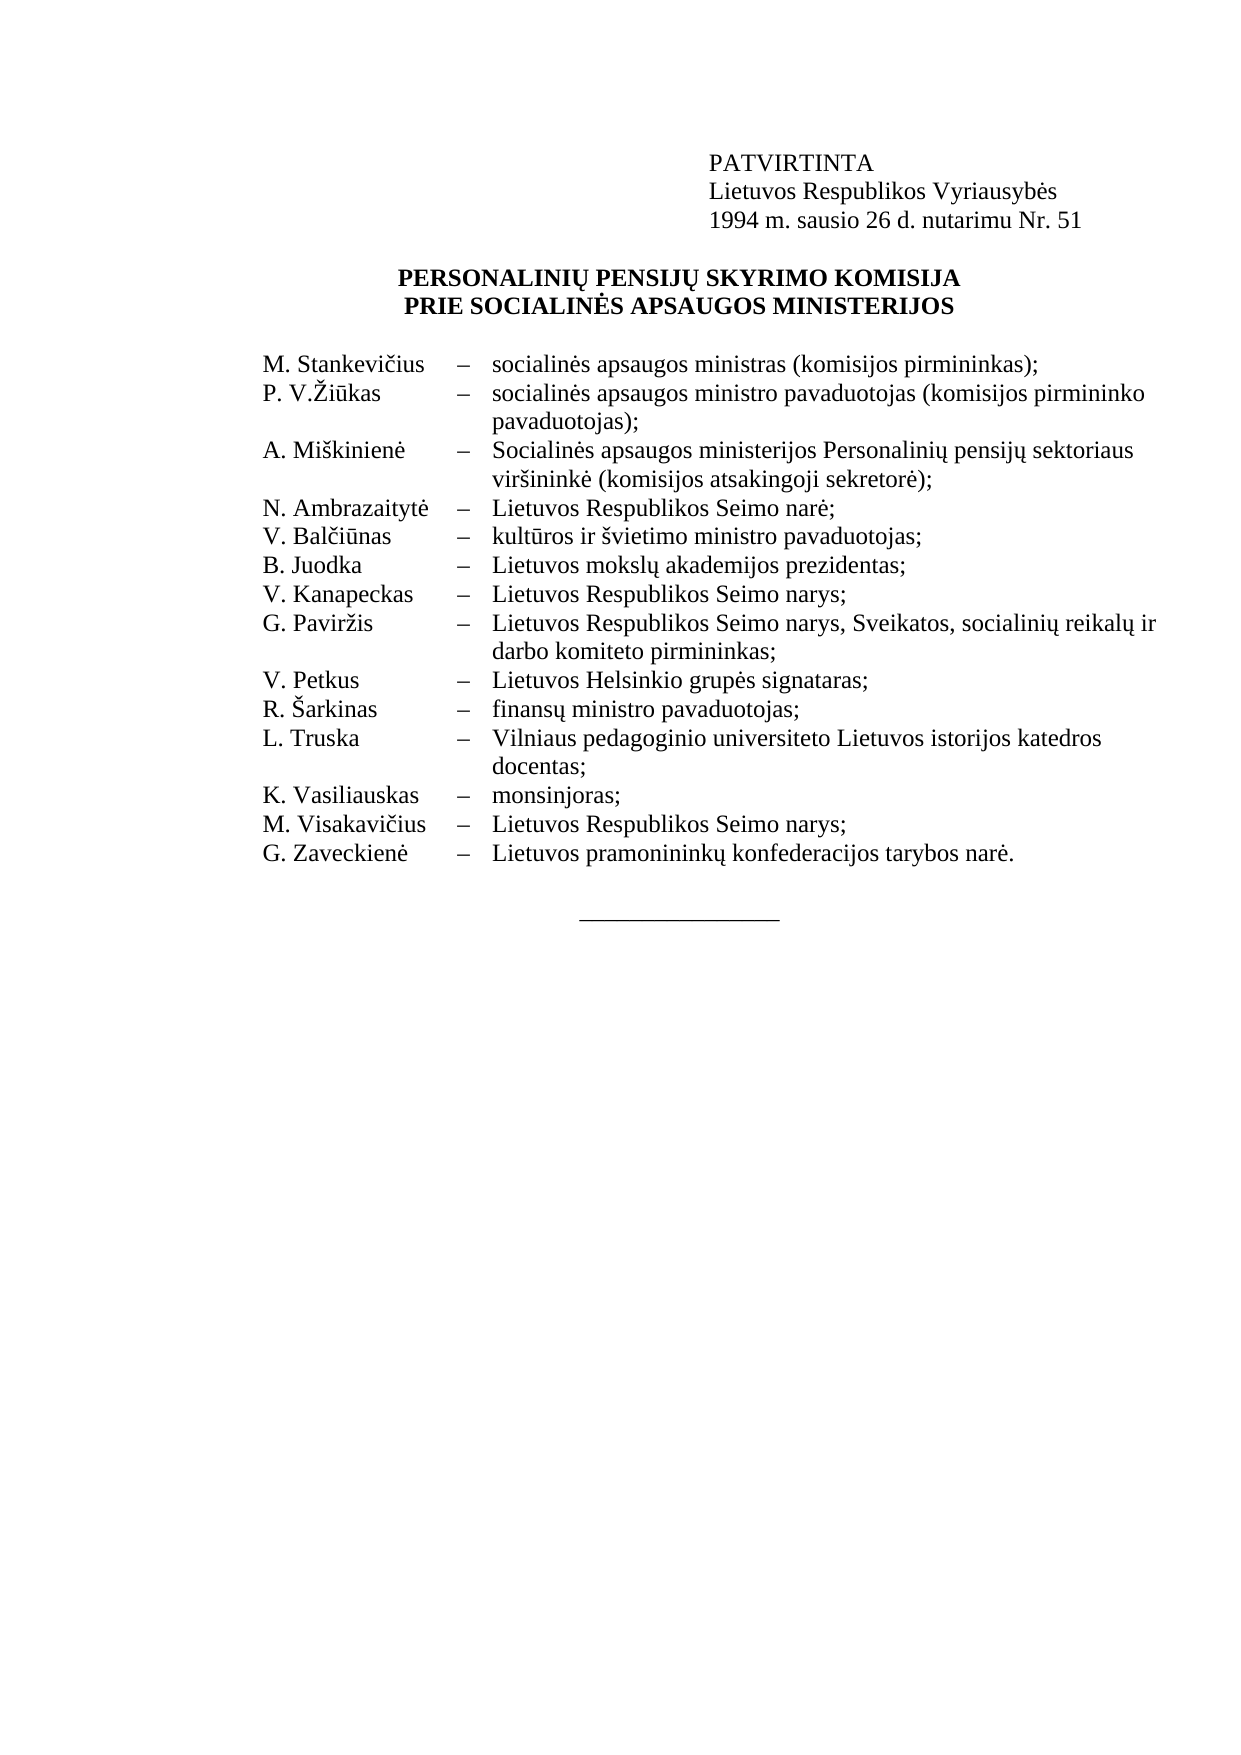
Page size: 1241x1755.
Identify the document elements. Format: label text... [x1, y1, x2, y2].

table_cell V. Petkus [177, 665, 442, 694]
table_cell – [442, 694, 481, 723]
table_cell – [442, 780, 481, 809]
table_header socialinės apsaugos ministras (komisijos pirmininkas); [481, 349, 1181, 378]
text Lietuvos Respublikos Vyriausybės [177, 176, 1181, 205]
table_cell Vilniaus pedagoginio universiteto Lietuvos istorijos katedros docentas; [481, 723, 1181, 780]
table_cell A. Miškinienė [177, 435, 442, 493]
text ________________ [177, 895, 1181, 924]
text PRIE SOCIALINĖS APSAUGOS MINISTERIJOS [177, 291, 1181, 320]
table_cell – [442, 838, 481, 866]
table_cell Lietuvos pramonininkų konfederacijos tarybos narė. [481, 838, 1181, 866]
table_cell – [442, 435, 481, 493]
table_cell Lietuvos Respublikos Seimo narė; [481, 493, 1181, 521]
table_cell – [442, 521, 481, 550]
table_cell Lietuvos Respublikos Seimo narys, Sveikatos, socialinių reikalų ir darbo komiteto pirmininkas; [481, 608, 1181, 665]
table_cell monsinjoras; [481, 780, 1181, 809]
table_cell N. Ambrazaitytė [177, 493, 442, 521]
table_cell Lietuvos Helsinkio grupės signataras; [481, 665, 1181, 694]
table_cell Lietuvos Respublikos Seimo narys; [481, 809, 1181, 838]
table_cell finansų ministro pavaduotojas; [481, 694, 1181, 723]
table_cell – [442, 809, 481, 838]
table_cell – [442, 665, 481, 694]
table_cell R. Šarkinas [177, 694, 442, 723]
table_cell L. Truska [177, 723, 442, 780]
table_cell V. Kanapeckas [177, 579, 442, 608]
table_cell kultūros ir švietimo ministro pavaduotojas; [481, 521, 1181, 550]
table_cell – [442, 493, 481, 521]
table_cell – [442, 550, 481, 579]
table_cell P. V.Žiūkas [177, 378, 442, 435]
text 1994 m. sausio 26 d. nutarimu Nr. 51 [177, 205, 1181, 234]
text PERSONALINIŲ PENSIJŲ SKYRIMO KOMISIJA [177, 263, 1181, 291]
text PATVIRTINTA [709, 148, 1181, 176]
table_cell G. Zaveckienė [177, 838, 442, 866]
table_cell G. Paviržis [177, 608, 442, 665]
table_cell Lietuvos Respublikos Seimo narys; [481, 579, 1181, 608]
table_cell socialinės apsaugos ministro pavaduotojas (komisijos pirmininko pavaduotojas); [481, 378, 1181, 435]
table_header – [442, 349, 481, 378]
table_cell V. Balčiūnas [177, 521, 442, 550]
table_cell Socialinės apsaugos ministerijos Personalinių pensijų sektoriaus viršininkė (komisijos atsakingoji sekretorė); [481, 435, 1181, 493]
table_header M. Stankevičius [177, 349, 442, 378]
table_cell – [442, 579, 481, 608]
table_cell – [442, 723, 481, 780]
table_cell M. Visakavičius [177, 809, 442, 838]
table_cell – [442, 378, 481, 435]
table_cell K. Vasiliauskas [177, 780, 442, 809]
table_cell Lietuvos mokslų akademijos prezidentas; [481, 550, 1181, 579]
table_cell B. Juodka [177, 550, 442, 579]
table_cell – [442, 608, 481, 665]
